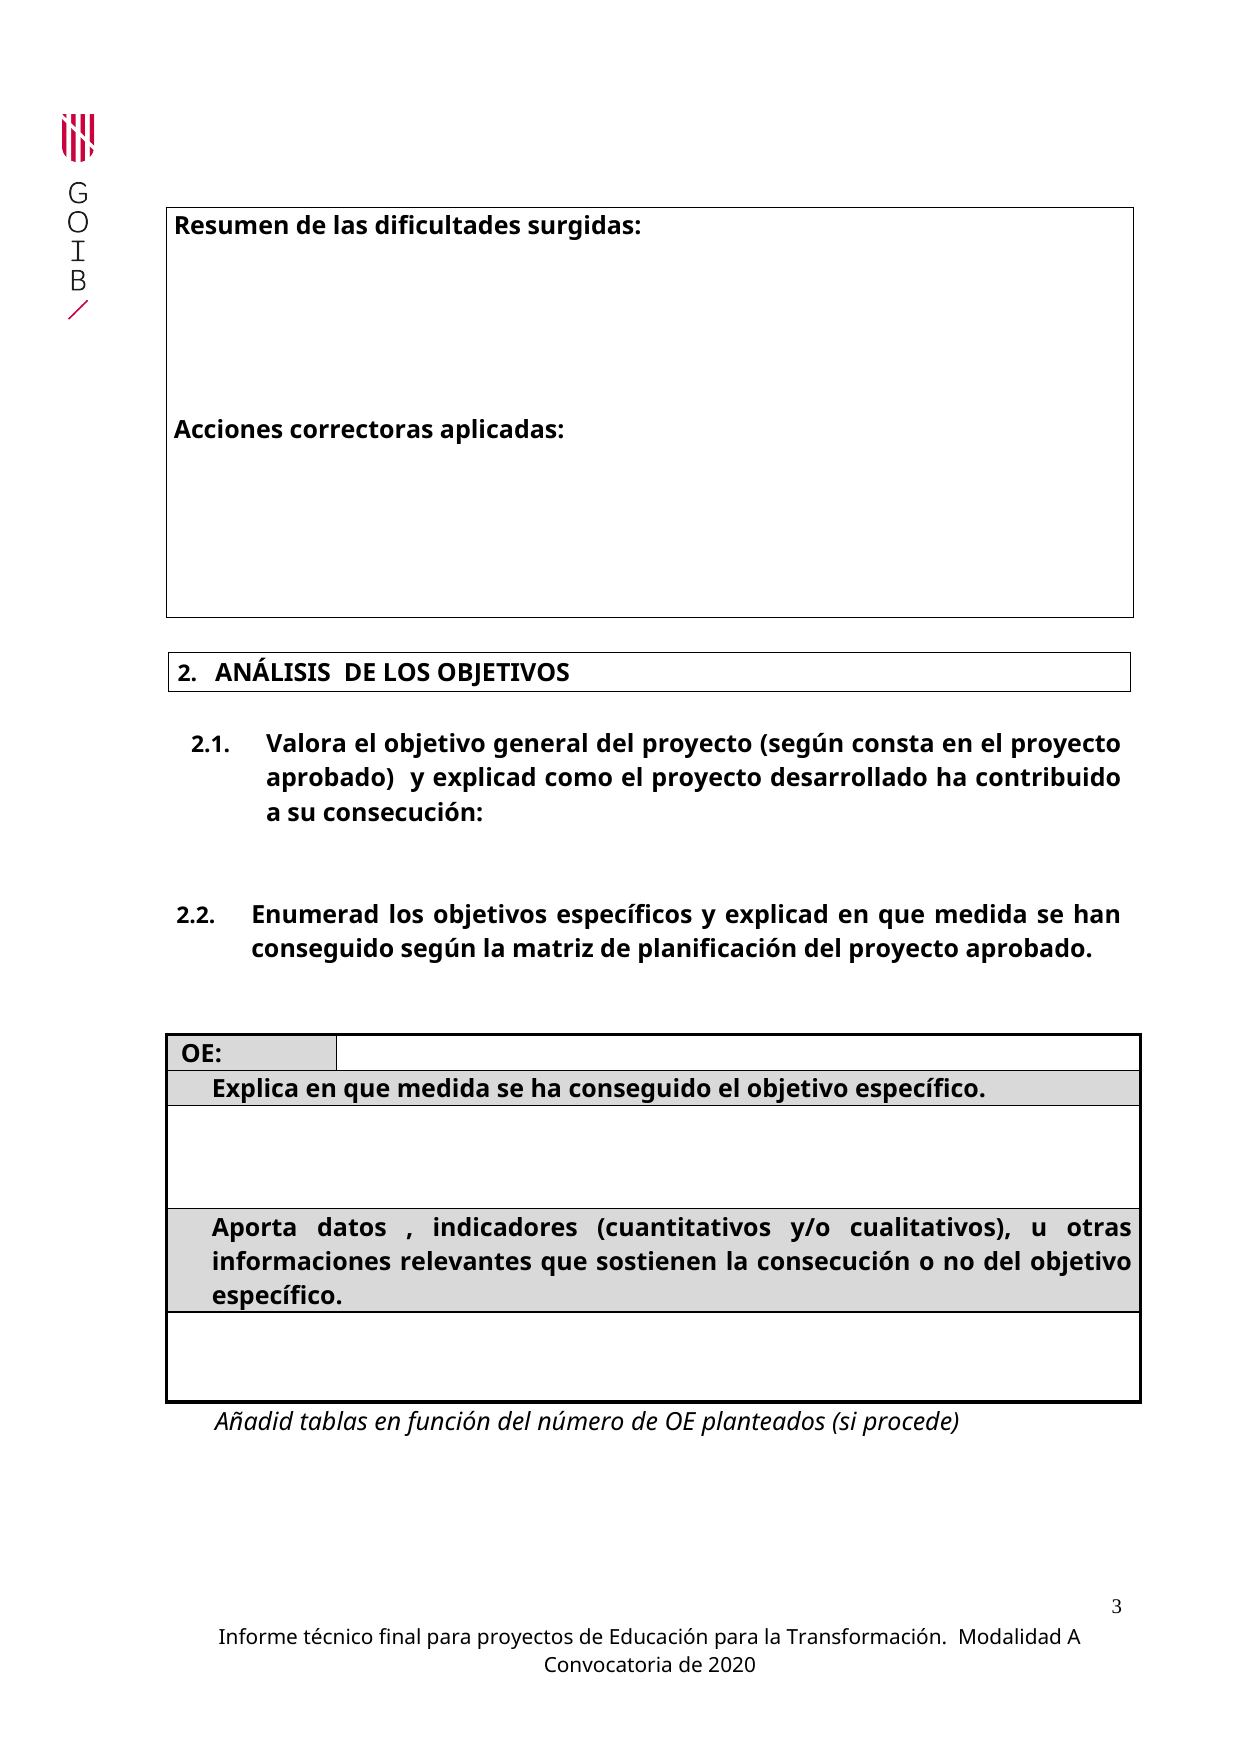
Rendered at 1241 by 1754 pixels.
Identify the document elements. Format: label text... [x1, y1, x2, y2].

table_cell Aporta datos , indicadores (cuantitativos y/o cualitativos), u otras informaciones relevantes que sostienen la consecución o no del objetivo específico. [168, 1209, 1139, 1311]
text Añadid tablas en función del número de OE planteados (si procede) [215, 1404, 1122, 1438]
table_header OE: [168, 1036, 336, 1070]
table_header [337, 1036, 1139, 1070]
list Enumerad los objetivos específicos y explicad en que medida se han conseguido según la matriz de planificación del proyecto aprobado. [176, 896, 1122, 964]
list Valora el objetivo general del proyecto (según consta en el proyecto aprobado) y explicad como el proyecto desarrollado ha contribuido a su consecución: [191, 726, 1122, 828]
table_cell [168, 1313, 1139, 1400]
table_cell [168, 1106, 1139, 1208]
list ANÁLISIS DE LOS OBJETIVOS [169, 653, 1130, 691]
table_cell Explica en que medida se ha conseguido el objetivo específico. [168, 1071, 1139, 1105]
table_header Resumen de las dificultades surgidas: Acciones correctoras aplicadas: [167, 208, 1133, 617]
picture [33, 91, 123, 350]
